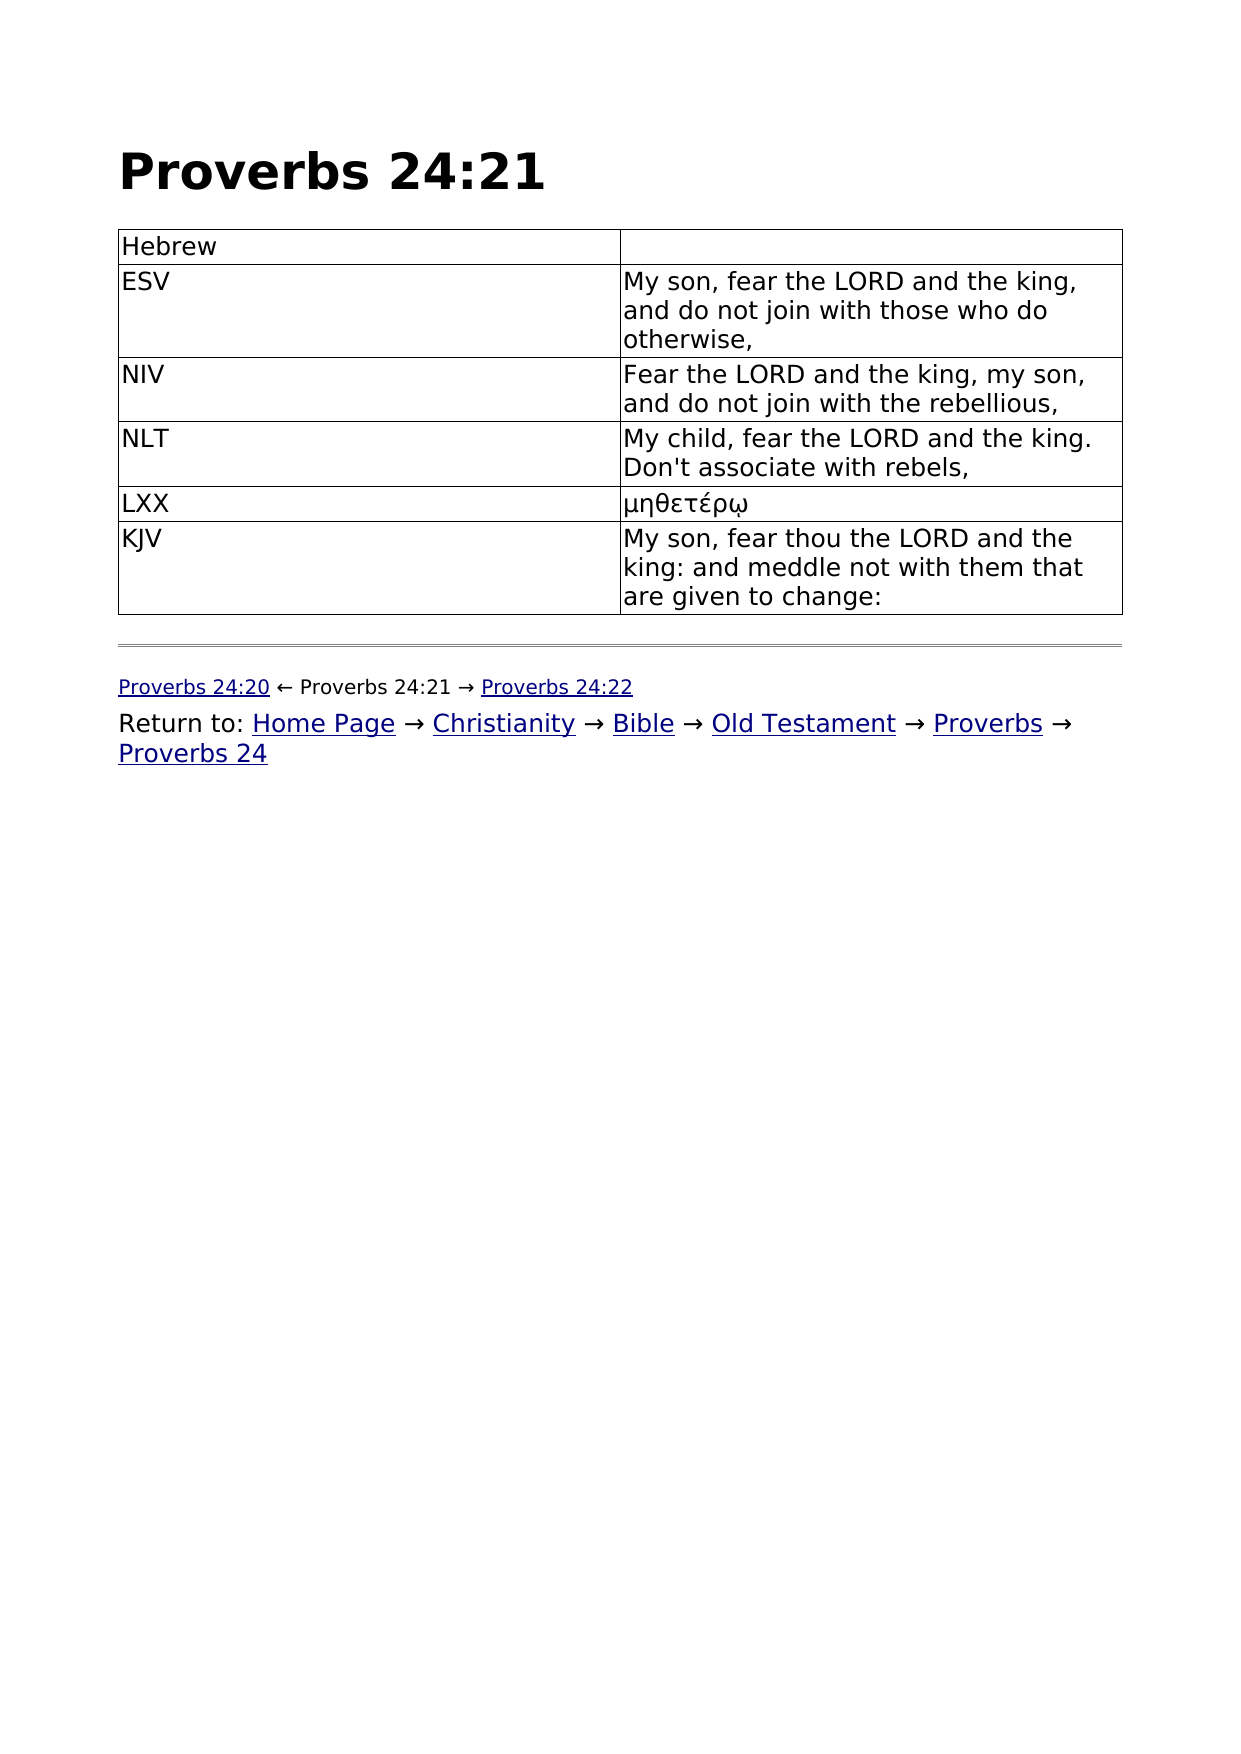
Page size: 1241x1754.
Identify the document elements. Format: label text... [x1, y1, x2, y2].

table_cell My son, fear thou the LORD and the king: and meddle not with them that are given to change: [621, 522, 1122, 614]
text Return to: Home Page → Christianity → Bible → Old Testament → Proverbs → Proverbs 24 [118, 709, 1122, 768]
table_cell ESV [119, 265, 620, 357]
table_cell My son, fear the LORD and the king, and do not join with those who do otherwise, [621, 265, 1122, 357]
subtitle Proverbs 24:21 [118, 143, 1122, 201]
table_cell My child, fear the LORD and the king. Don't associate with rebels, [621, 422, 1122, 486]
table_cell Fear the LORD and the king, my son, and do not join with the rebellious, [621, 358, 1122, 421]
table_cell μηθετέρῳ [621, 487, 1122, 521]
text Proverbs 24:20 ← Proverbs 24:21 → Proverbs 24:22 [118, 676, 1122, 709]
table_cell NLT [119, 422, 620, 486]
table_header [621, 230, 1122, 264]
table_cell KJV [119, 522, 620, 614]
table_header Hebrew [119, 230, 620, 264]
table_cell LXX [119, 487, 620, 521]
table_cell NIV [119, 358, 620, 421]
